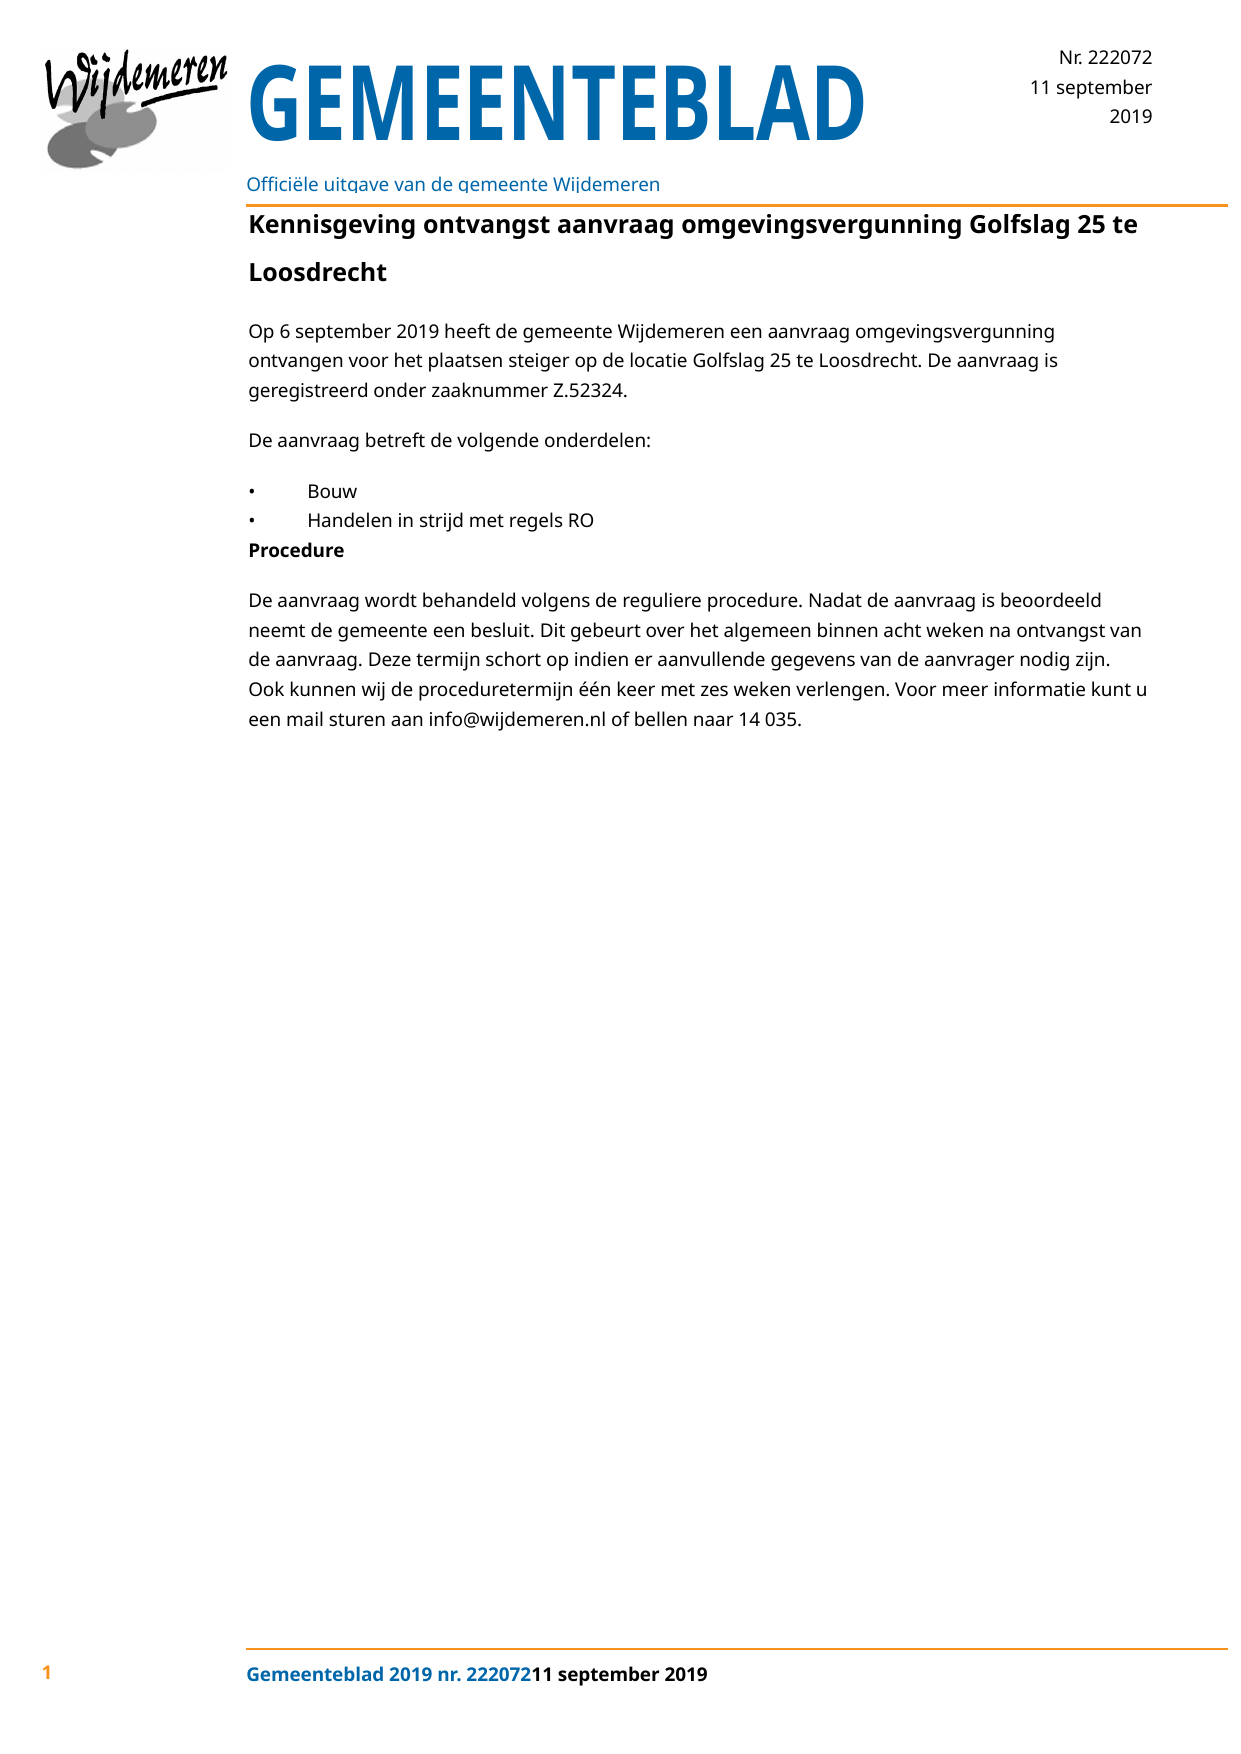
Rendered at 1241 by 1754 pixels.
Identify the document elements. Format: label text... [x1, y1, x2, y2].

picture [41, 47, 231, 172]
list Handelen in strijd met regels RO [248, 507, 1152, 533]
text De aanvraag wordt behandeld volgens de reguliere procedure. Nadat de aanvraag is beoordeeld neemt de gemeente een besluit. Dit gebeurt over het algemeen binnen acht weken na ontvangst van de aanvraag. Deze termijn schort op indien er aanvullende gegevens van de aanvrager nodig zijn. Ook kunnen wij de proceduretermijn één keer met zes weken verlengen. Voor meer informatie kunt u een mail sturen aan info@wijdemeren.nl of bellen naar 14 035. [248, 587, 1152, 732]
text Kennisgeving ontvangst aanvraag omgevingsvergunning Golfslag 25 te Loosdrecht [248, 207, 1152, 288]
text Op 6 september 2019 heeft de gemeente Wijdemeren een aanvraag omgevingsvergunning ontvangen voor het plaatsen steiger op de locatie Golfslag 25 te Loosdrecht. De aanvraag is geregistreerd onder zaaknummer Z.52324. [248, 318, 1152, 403]
text De aanvraag betreft de volgende onderdelen: [248, 427, 1152, 453]
text Procedure [248, 537, 1152, 563]
list Bouw [248, 478, 1152, 504]
